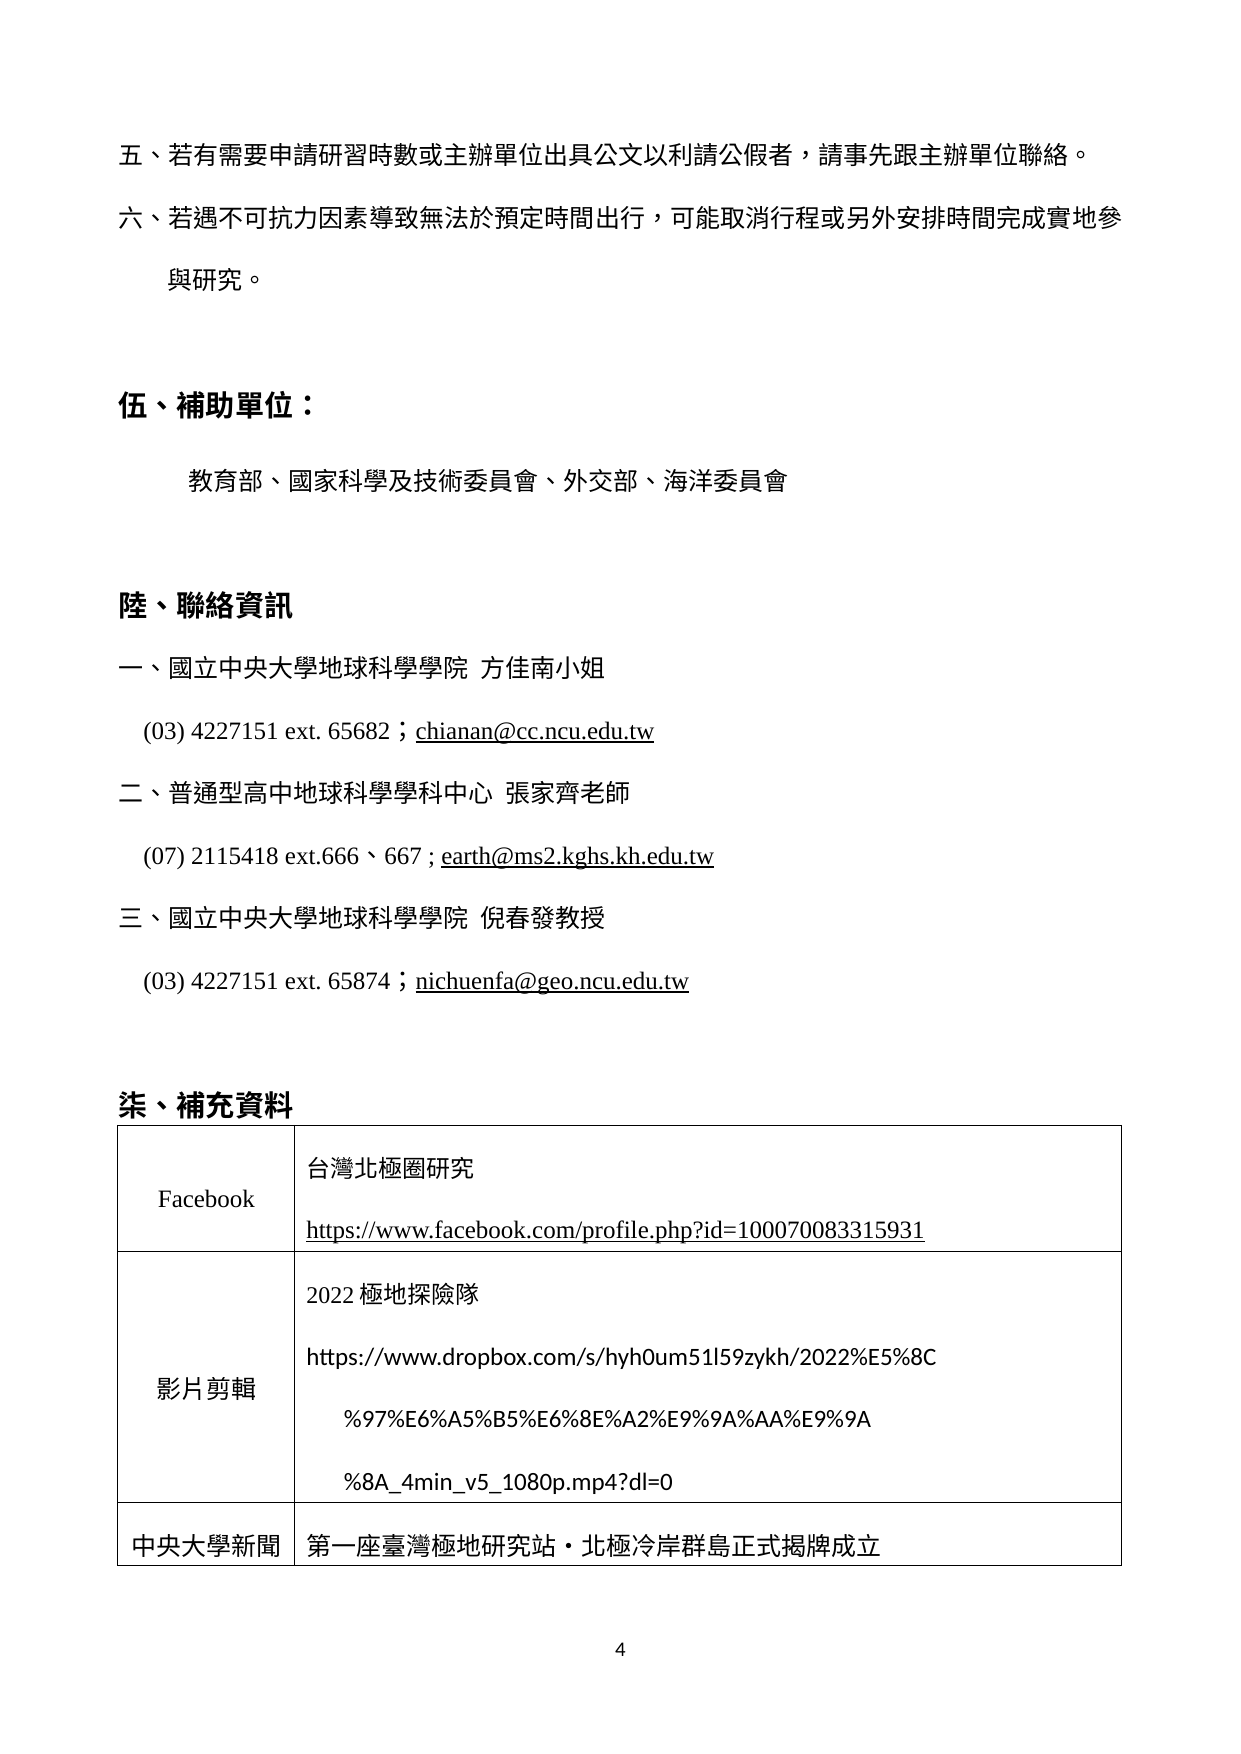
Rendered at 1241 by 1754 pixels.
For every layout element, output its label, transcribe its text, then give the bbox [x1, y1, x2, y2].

text (07) 2115418 ext.666、667 ; earth@ms2.kghs.kh.edu.tw [118, 812, 1122, 875]
text 教育部、國家科學及技術委員會、外交部、海洋委員會 [118, 437, 1122, 500]
text 伍、補助單位： [118, 362, 1122, 425]
text 三、國立中央大學地球科學學院 倪春發教授 [118, 875, 1122, 937]
table_header 台灣北極圈研究 https://www.facebook.com/profile.php?id=100070083315931 [1110, 1126, 1121, 1251]
text 一、國立中央大學地球科學學院 方佳南小姐 [118, 625, 1122, 687]
text (03) 4227151 ext. 65874；nichuenfa@geo.ncu.edu.tw [118, 937, 1122, 1000]
table_header 台灣北極圈研究 https://www.facebook.com/profile.php?id=100070083315931 [295, 1126, 306, 1251]
text 六、若遇不可抗力因素導致無法於預定時間出行，可能取消行程或另外安排時間完成實地參與研究。 [118, 175, 1122, 300]
table_cell 影片剪輯 [118, 1252, 294, 1502]
table_header Facebook [118, 1126, 294, 1251]
table_cell 2022極地探險隊 https://www.dropbox.com/s/hyh0um51l59zykh/2022%E5%8C%97%E6%A5%B5%E6%8E%A2%E9%9A%AA%E9%9A%8A_4min_v5_1080p.mp4?dl=0 [295, 1252, 1121, 1502]
text 五、若有需要申請研習時數或主辦單位出具公文以利請公假者，請事先跟主辦單位聯絡。 [118, 112, 1122, 175]
text 二、普通型高中地球科學學科中心 張家齊老師 [118, 750, 1122, 812]
table_cell 第一座臺灣極地研究站‧北極冷岸群島正式揭牌成立 [295, 1503, 1121, 1565]
text (03) 4227151 ext. 65682；chianan@cc.ncu.edu.tw [118, 687, 1122, 750]
table_cell 中央大學新聞 [118, 1503, 294, 1565]
text 柒、補充資料 [118, 1062, 1122, 1125]
text 陸、聯絡資訊 [118, 562, 1122, 625]
